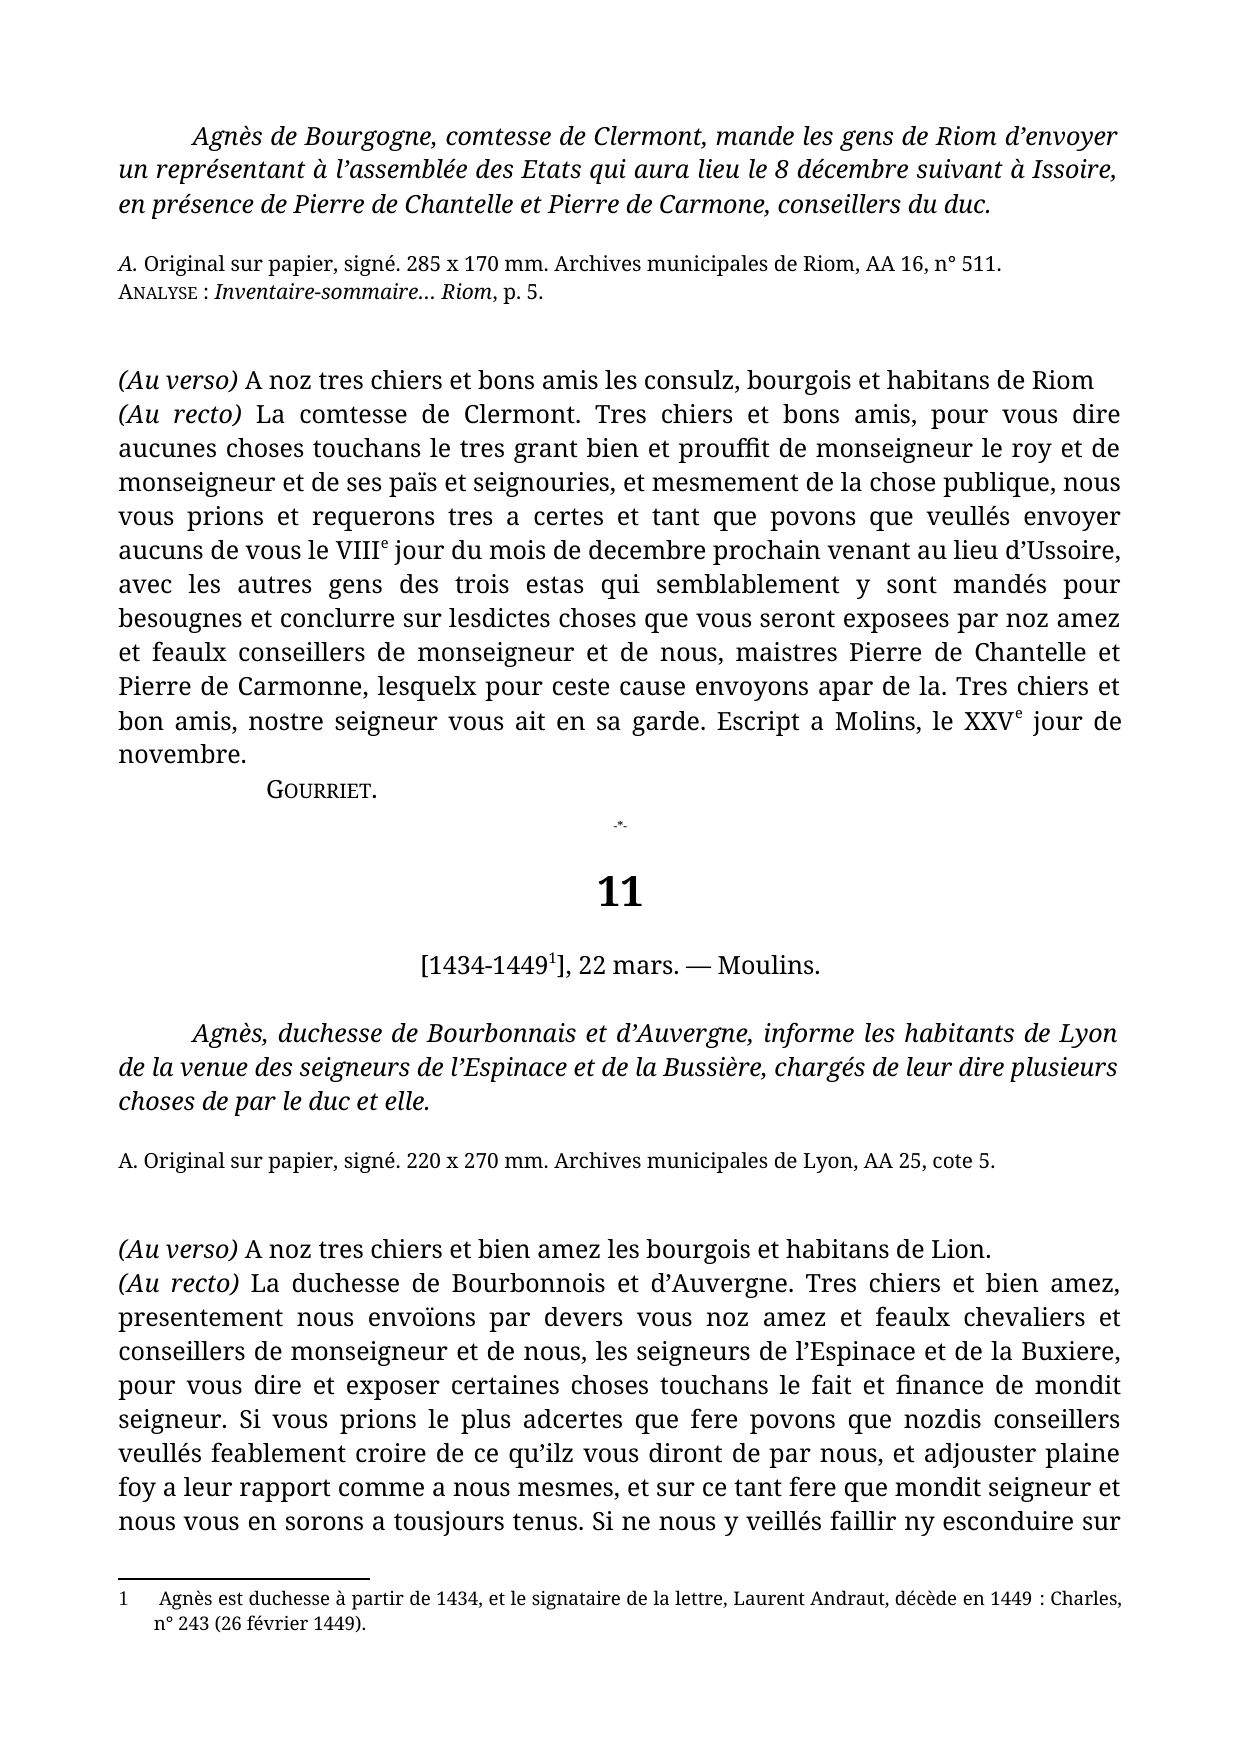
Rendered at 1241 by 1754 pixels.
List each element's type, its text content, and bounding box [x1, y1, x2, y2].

text -*- [118, 805, 1122, 834]
text (Au recto) La duchesse de Bourbonnois et d’Auvergne. Tres chiers et bien amez, presentement nous envoïons par devers vous noz amez et feaulx chevaliers et conseillers de monseigneur et de nous, les seigneurs de l’Espinace et de la Buxiere, pour vous dire et exposer certaines choses touchans le fait et finance de mondit seigneur. Si vous prions le plus adcertes que fere povons que nozdis conseillers veullés feablement croire de ce qu’ilz vous diront de par nous, et adjouster plaine foy a leur rapport comme a nous mesmes, et sur ce tant fere que mondit seigneur et nous vous en sorons a tousjours tenus. Si ne nous y veillés faillir ny esconduire sur [118, 1266, 1122, 1538]
text A. Original sur papier, signé. 220 x 270 mm. Archives municipales de Lyon, AA 25, cote 5. [118, 1146, 1122, 1174]
text Agnès de Bourgogne, comtesse de Clermont, mande les gens de Riom d’envoyer un représentant à l’assemblée des Etats qui aura lieu le 8 décembre suivant à Issoire, en présence de Pierre de Chantelle et Pierre de Carmone, conseillers du duc. [118, 118, 1122, 220]
text [1434-1449], 22 mars. — Moulins. [118, 947, 1122, 981]
text Gourriet. [118, 771, 1122, 805]
text Agnès est duchesse à partir de 1434, et le signataire de la lettre, Laurent Andraut, décède en 1449 : Charles, n° 243 (26 février 1449). [118, 1585, 1122, 1636]
text A. Original sur papier, signé. 285 x 170 mm. Archives municipales de Riom, AA 16, n° 511. [118, 249, 1122, 277]
text (Au recto) La comtesse de Clermont. Tres chiers et bons amis, pour vous dire aucunes choses touchans le tres grant bien et prouffit de monseigneur le roy et de monseigneur et de ses païs et seignouries, et mesmement de la chose publique, nous vous prions et requerons tres a certes et tant que povons que veullés envoyer aucuns de vous le VIIIe jour du mois de decembre prochain venant au lieu d’Ussoire, avec les autres gens des trois estas qui semblablement y sont mandés pour besougnes et conclurre sur lesdictes choses que vous seront exposees par noz amez et feaulx conseillers de monseigneur et de nous, maistres Pierre de Chantelle et Pierre de Carmonne, lesquelx pour ceste cause envoyons apar de la. Tres chiers et bon amis, nostre seigneur vous ait en sa garde. Escript a Molins, le XXVe jour de novembre. [118, 397, 1122, 771]
text (Au verso) A noz tres chiers et bien amez les bourgois et habitans de Lion. [118, 1231, 1122, 1266]
text Analyse : Inventaire-sommaire… Riom, p. 5. [118, 277, 1122, 306]
text 11 [118, 862, 1122, 919]
text Agnès, duchesse de Bourbonnais et d’Auvergne, informe les habitants de Lyon de la venue des seigneurs de l’Espinace et de la Bussière, chargés de leur dire plusieurs choses de par le duc et elle. [118, 1016, 1122, 1118]
text (Au verso) A noz tres chiers et bons amis les consulz, bourgois et habitans de Riom [118, 362, 1122, 397]
